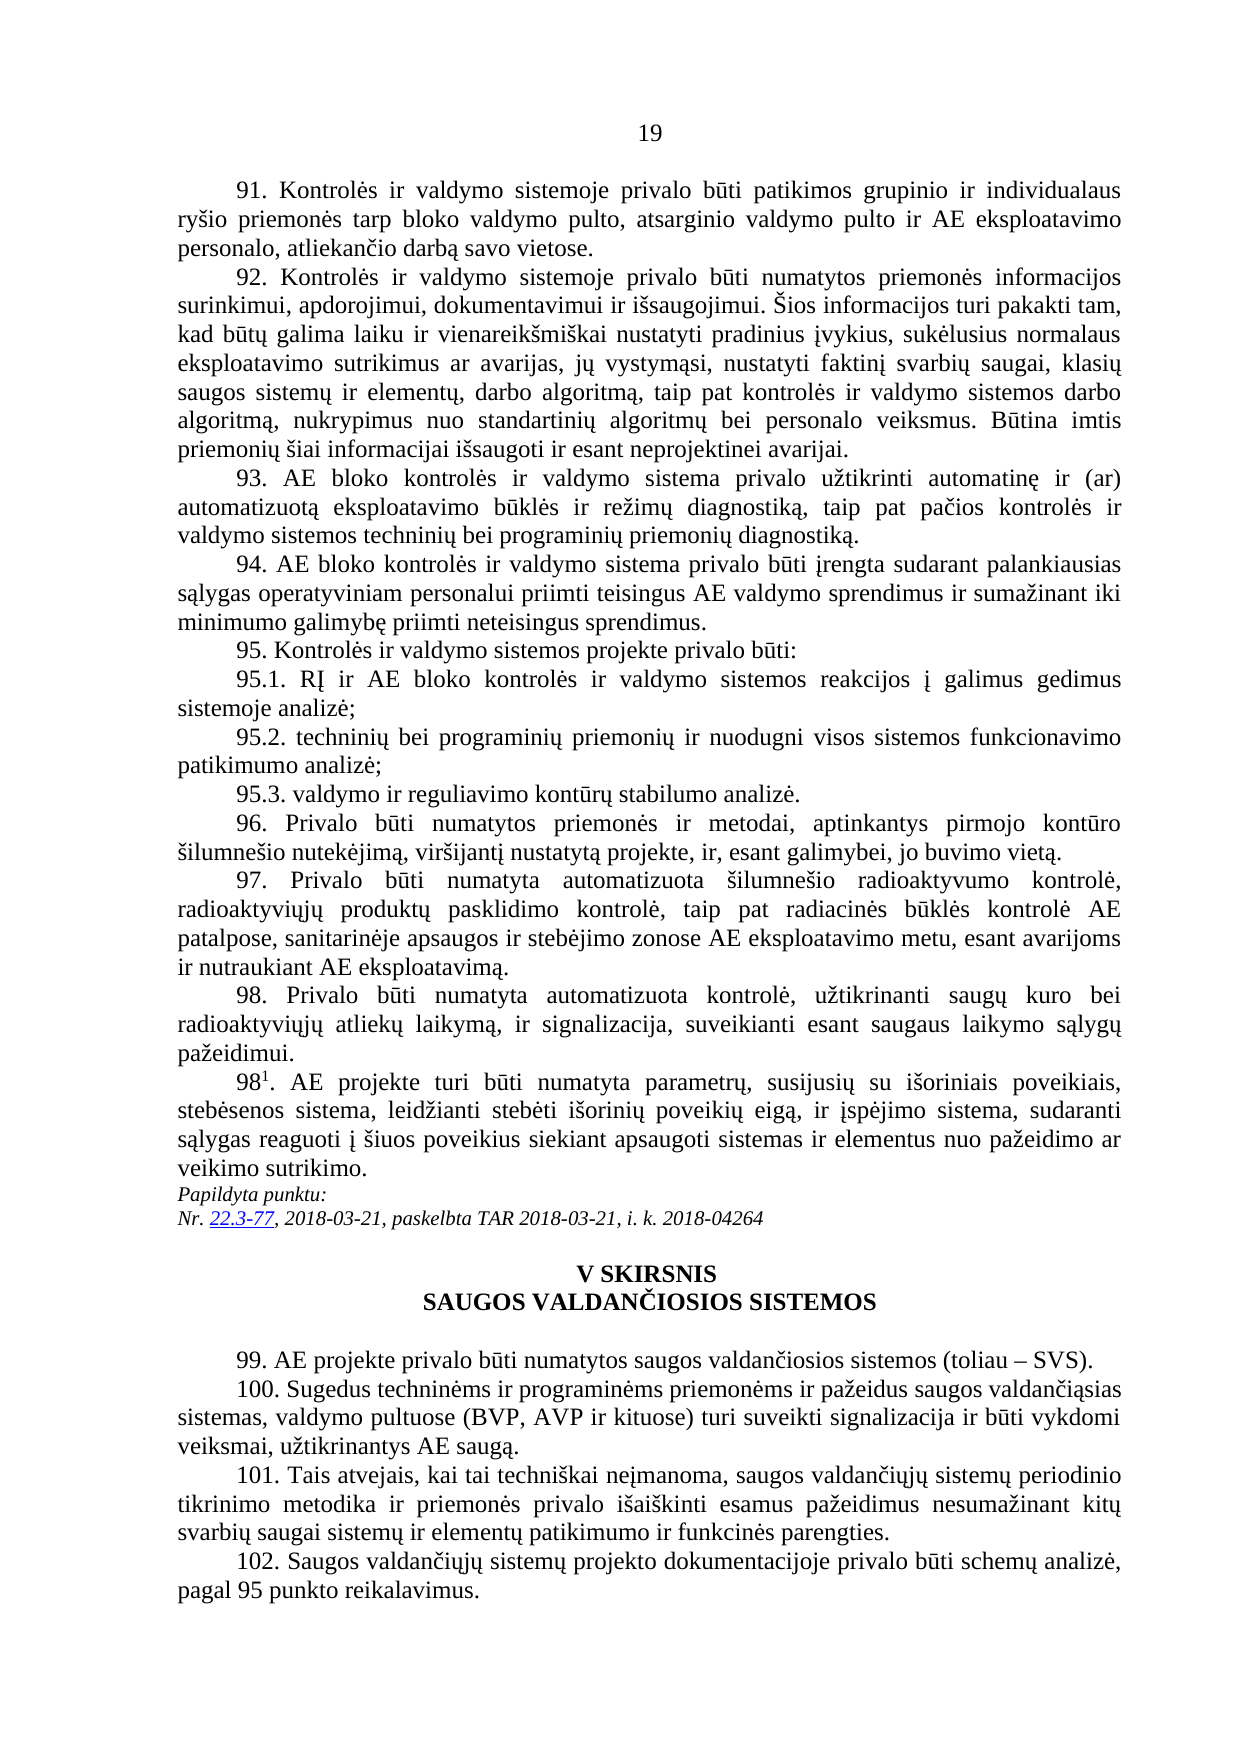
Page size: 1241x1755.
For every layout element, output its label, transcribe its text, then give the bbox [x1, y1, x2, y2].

text 93. AE bloko kontrolės ir valdymo sistema privalo užtikrinti automatinę ir (ar) automatizuotą eksploatavimo būklės ir režimų diagnostiką, taip pat pačios kontrolės ir valdymo sistemos techninių bei programinių priemonių diagnostiką. [177, 463, 1122, 549]
text SAUGOS VALDANČIOSIOS SISTEMOS [177, 1287, 1122, 1316]
text 94. AE bloko kontrolės ir valdymo sistema privalo būti įrengta sudarant palankiausias sąlygas operatyviniam personalui priimti teisingus AE valdymo sprendimus ir sumažinant iki minimumo galimybę priimti neteisingus sprendimus. [177, 549, 1122, 636]
text 981. AE projekte turi būti numatyta parametrų, susijusių su išoriniais poveikiais, stebėsenos sistema, leidžianti stebėti išorinių poveikių eigą, ir įspėjimo sistema, sudaranti sąlygas reaguoti į šiuos poveikius siekiant apsaugoti sistemas ir elementus nuo pažeidimo ar veikimo sutrikimo. [177, 1067, 1122, 1182]
text Papildyta punktu: [177, 1182, 1122, 1206]
text V SKIRSNIS [177, 1259, 1122, 1287]
text 92. Kontrolės ir valdymo sistemoje privalo būti numatytos priemonės informacijos surinkimui, apdorojimui, dokumentavimui ir išsaugojimui. Šios informacijos turi pakakti tam, kad būtų galima laiku ir vienareikšmiškai nustatyti pradinius įvykius, sukėlusius normalaus eksploatavimo sutrikimus ar avarijas, jų vystymąsi, nustatyti faktinį svarbių saugai, klasių saugos sistemų ir elementų, darbo algoritmą, taip pat kontrolės ir valdymo sistemos darbo algoritmą, nukrypimus nuo standartinių algoritmų bei personalo veiksmus. Būtina imtis priemonių šiai informacijai išsaugoti ir esant neprojektinei avarijai. [177, 262, 1122, 463]
text Nr. 22.3-77, 2018-03-21, paskelbta TAR 2018-03-21, i. k. 2018-04264 [177, 1206, 1122, 1230]
text 96. Privalo būti numatytos priemonės ir metodai, aptinkantys pirmojo kontūro šilumnešio nutekėjimą, viršijantį nustatytą projekte, ir, esant galimybei, jo buvimo vietą. [177, 808, 1122, 866]
text 95.3. valdymo ir reguliavimo kontūrų stabilumo analizė. [177, 779, 1122, 808]
text 91. Kontrolės ir valdymo sistemoje privalo būti patikimos grupinio ir individualaus ryšio priemonės tarp bloko valdymo pulto, atsarginio valdymo pulto ir AE eksploatavimo personalo, atliekančio darbą savo vietose. [177, 176, 1122, 262]
text 99. AE projekte privalo būti numatytos saugos valdančiosios sistemos (toliau – SVS). [177, 1345, 1122, 1374]
text 102. Saugos valdančiųjų sistemų projekto dokumentacijoje privalo būti schemų analizė, pagal 95 punkto reikalavimus. [177, 1546, 1122, 1604]
text 95. Kontrolės ir valdymo sistemos projekte privalo būti: [177, 636, 1122, 664]
text 101. Tais atvejais, kai tai techniškai neįmanoma, saugos valdančiųjų sistemų periodinio tikrinimo metodika ir priemonės privalo išaiškinti esamus pažeidimus nesumažinant kitų svarbių saugai sistemų ir elementų patikimumo ir funkcinės parengties. [177, 1460, 1122, 1546]
text 95.1. RĮ ir AE bloko kontrolės ir valdymo sistemos reakcijos į galimus gedimus sistemoje analizė; [177, 664, 1122, 722]
text 97. Privalo būti numatyta automatizuota šilumnešio radioaktyvumo kontrolė, radioaktyviųjų produktų pasklidimo kontrolė, taip pat radiacinės būklės kontrolė AE patalpose, sanitarinėje apsaugos ir stebėjimo zonose AE eksploatavimo metu, esant avarijoms ir nutraukiant AE eksploatavimą. [177, 866, 1122, 981]
text 98. Privalo būti numatyta automatizuota kontrolė, užtikrinanti saugų kuro bei radioaktyviųjų atliekų laikymą, ir signalizacija, suveikianti esant saugaus laikymo sąlygų pažeidimui. [177, 981, 1122, 1067]
text 100. Sugedus techninėms ir programinėms priemonėms ir pažeidus saugos valdančiąsias sistemas, valdymo pultuose (BVP, AVP ir kituose) turi suveikti signalizacija ir būti vykdomi veiksmai, užtikrinantys AE saugą. [177, 1374, 1122, 1460]
text 95.2. techninių bei programinių priemonių ir nuodugni visos sistemos funkcionavimo patikimumo analizė; [177, 722, 1122, 779]
